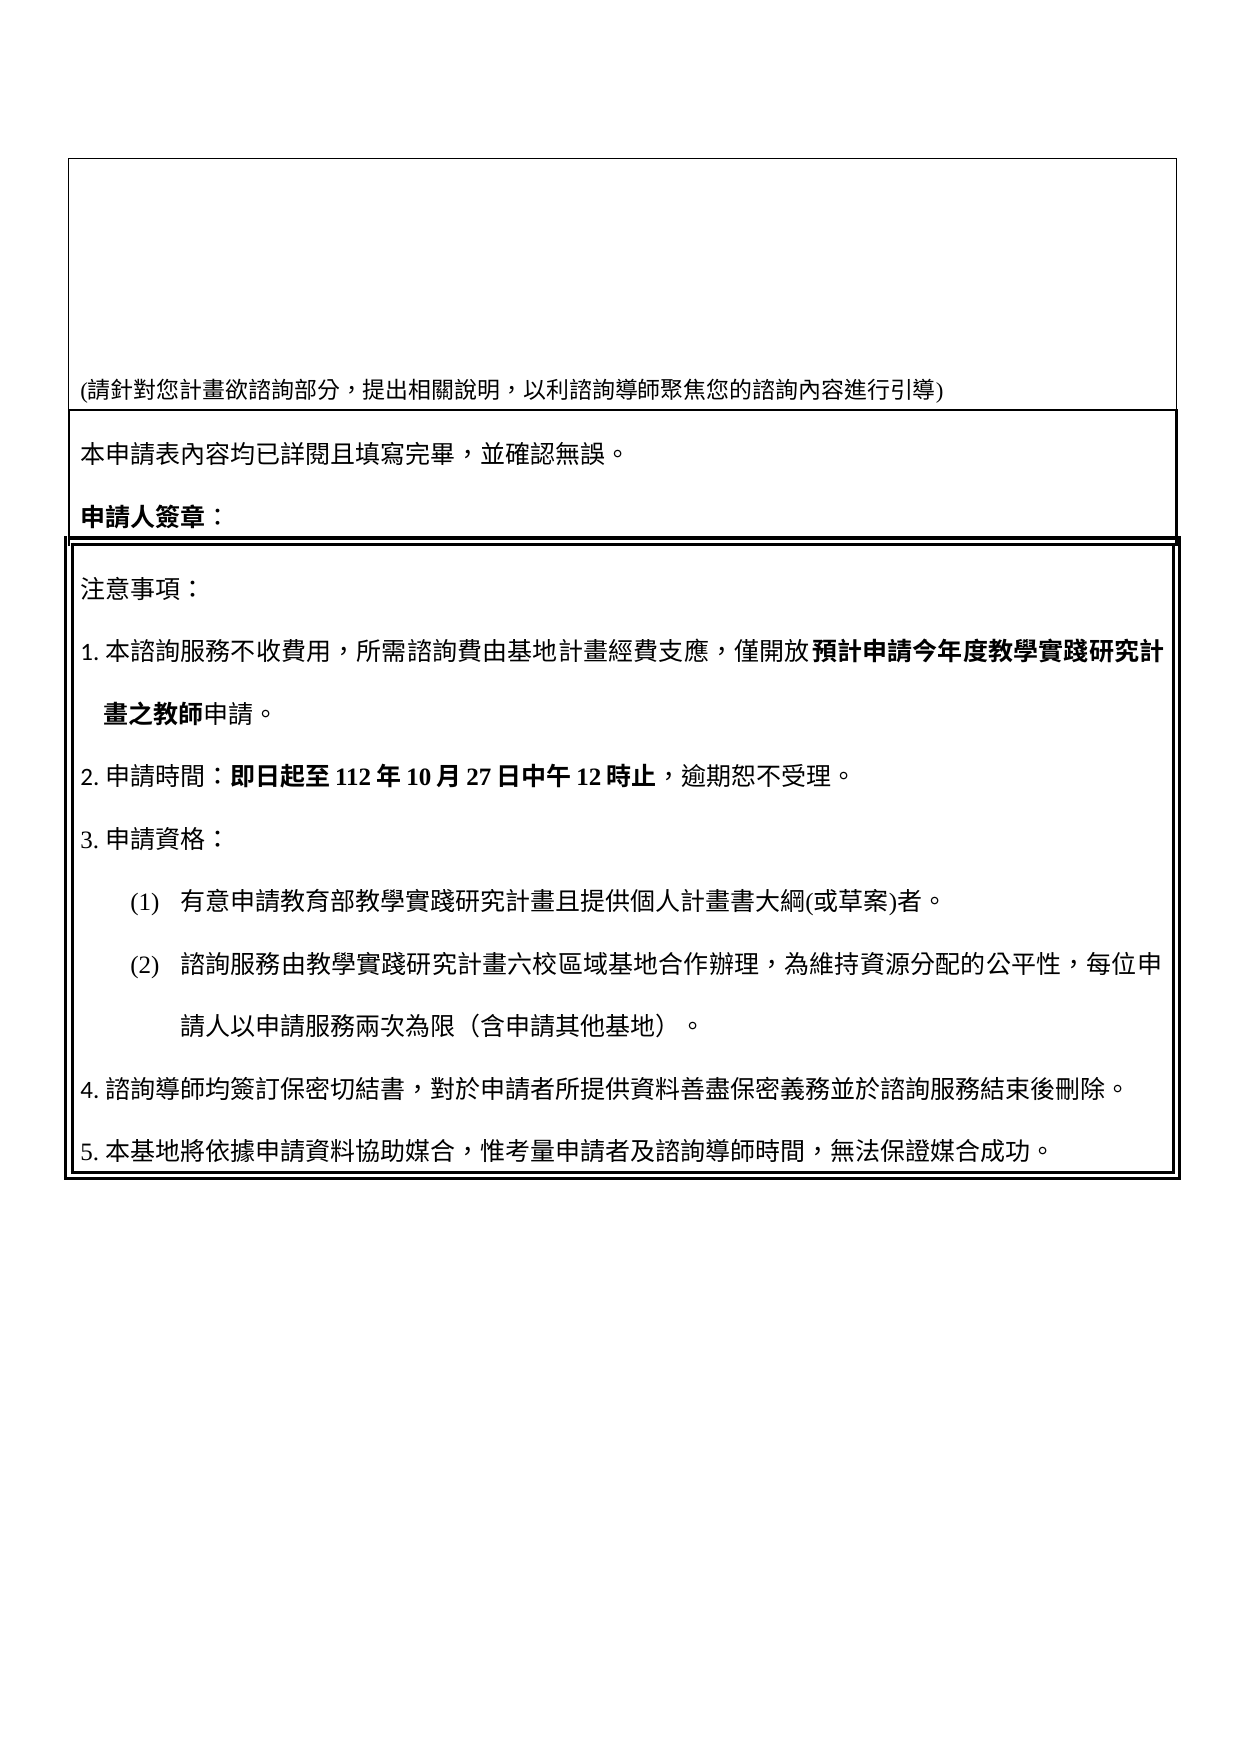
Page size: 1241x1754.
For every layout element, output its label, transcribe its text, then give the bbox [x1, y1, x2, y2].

table_cell 本申請表內容均已詳閱且填寫完畢，並確認無誤。 申請人簽章： [70, 411, 1175, 536]
table_cell 注意事項： 本諮詢服務不收費用，所需諮詢費由基地計畫經費支應，僅開放預計申請今年度教學實踐研究計畫之教師申請。 申請時間：即日起至112年10月27日中午12時止，逾期恕不受理。 申請資格： 有意申請教育部教學實踐研究計畫且提供個人計畫書大綱(或草案)者。 諮詢服務由教學實踐研究計畫六校區域基地合作辦理，為維持資源分配的公平性，每位申請人以申請服務兩次為限（含申請其他基地）。 諮詢導師均簽訂保密切結書，對於申請者所提供資料善盡保密義務並於諮詢服務結束後刪除。 本基地將依據申請資料協助媒合，惟考量申請者及諮詢導師時間，無法保證媒合成功。 [74, 546, 1172, 1171]
table_cell (請針對您計畫欲諮詢部分，提出相關說明，以利諮詢導師聚焦您的諮詢內容進行引導) [69, 159, 1176, 409]
